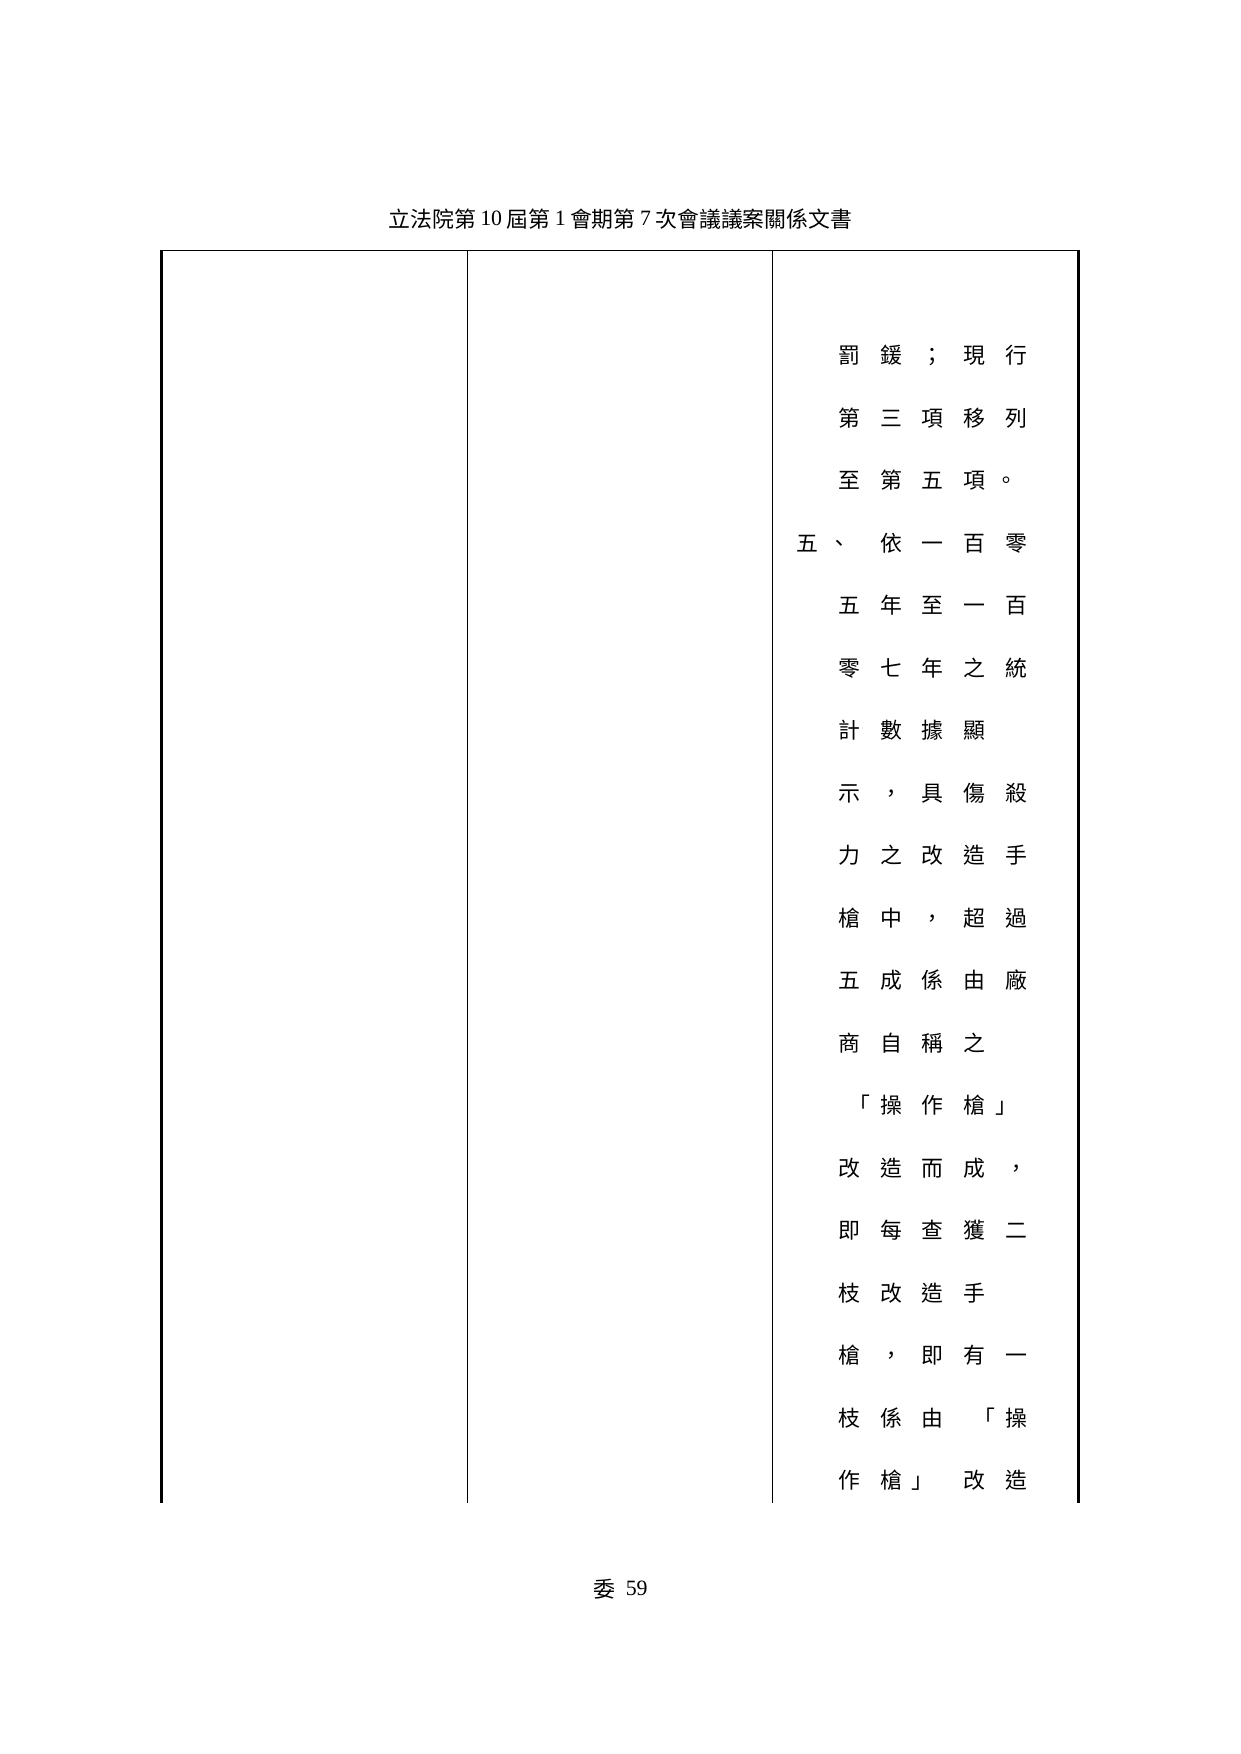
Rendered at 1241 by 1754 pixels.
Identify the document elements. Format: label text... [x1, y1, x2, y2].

table_cell 罰鍰；現行第三項移列至第五項。 五、依一百零五年至一百零七年之統計數據顯示，具傷殺力之改造手槍中，超過五成係由廠商自稱之「操作槍」改造而成，即每查獲二枝改造手槍，即有一枝係由「操作槍」改造 [773, 251, 1077, 1503]
table_cell [468, 251, 772, 1503]
table_cell [163, 251, 467, 1503]
